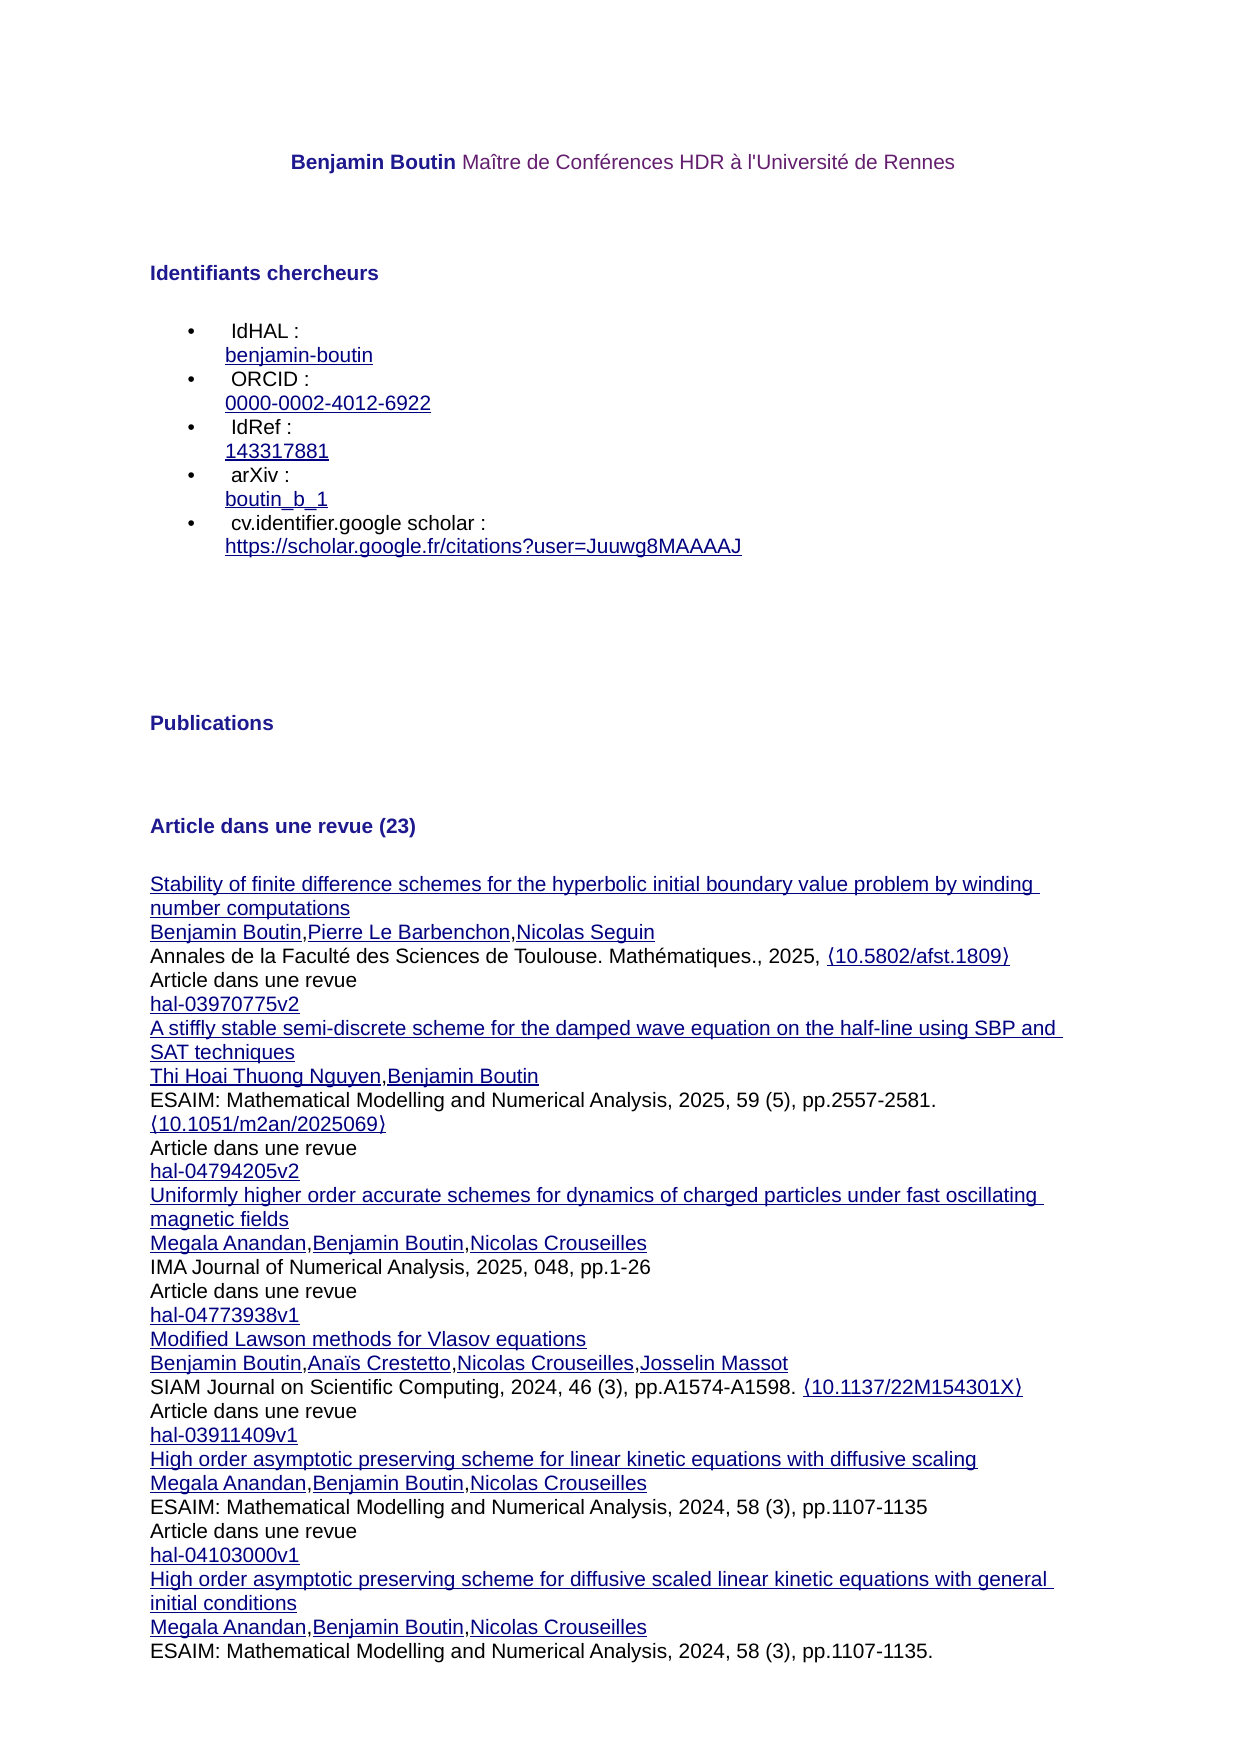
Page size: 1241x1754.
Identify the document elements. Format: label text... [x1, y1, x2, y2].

list arXiv : [187, 462, 1090, 486]
table_header Stability of finite difference schemes for the hyperbolic initial boundary value problem by winding number computations Benjamin Boutin,Pierre Le Barbenchon,Nicolas Seguin Annales de la Faculté des Sciences de Toulouse. Mathématiques., 2025, ⟨10.5802/afst.1809⟩ Article dans une revue hal-03970775v2 [150, 872, 1090, 1016]
subtitle Benjamin Boutin Maître de Conférences HDR à l'Université de Rennes [150, 150, 1090, 174]
list https://scholar.google.fr/citations?user=Juuwg8MAAAAJ [187, 534, 1090, 558]
list benjamin-boutin [187, 343, 1090, 367]
list cv.identifier.google scholar : [187, 510, 1090, 534]
subtitle Article dans une revue (23) [150, 813, 1090, 837]
table_cell High order asymptotic preserving scheme for diffusive scaled linear kinetic equations with general initial conditions Megala Anandan,Benjamin Boutin,Nicolas Crouseilles ESAIM: Mathematical Modelling and Numerical Analysis, 2024, 58 (3), pp.1107-1135. [150, 1567, 1090, 1662]
list IdHAL : [187, 319, 1090, 343]
list 143317881 [187, 438, 1090, 462]
table_cell High order asymptotic preserving scheme for linear kinetic equations with diffusive scaling Megala Anandan,Benjamin Boutin,Nicolas Crouseilles ESAIM: Mathematical Modelling and Numerical Analysis, 2024, 58 (3), pp.1107-1135 Article dans une revue hal-04103000v1 [150, 1447, 1090, 1567]
list boutin_b_1 [187, 486, 1090, 510]
subtitle Publications [150, 710, 1090, 734]
subtitle Identifiants chercheurs [150, 260, 1090, 284]
list IdRef : [187, 414, 1090, 438]
list ORCID : [187, 367, 1090, 391]
table_cell Uniformly higher order accurate schemes for dynamics of charged particles under fast oscillating magnetic fields Megala Anandan,Benjamin Boutin,Nicolas Crouseilles IMA Journal of Numerical Analysis, 2025, 048, pp.1-26 Article dans une revue hal-04773938v1 [150, 1183, 1090, 1327]
table_cell A stiffly stable semi-discrete scheme for the damped wave equation on the half-line using SBP and SAT techniques Thi Hoai Thuong Nguyen,Benjamin Boutin ESAIM: Mathematical Modelling and Numerical Analysis, 2025, 59 (5), pp.2557-2581. ⟨10.1051/m2an/2025069⟩ Article dans une revue hal-04794205v2 [150, 1016, 1090, 1183]
table_cell Modified Lawson methods for Vlasov equations Benjamin Boutin,Anaïs Crestetto,Nicolas Crouseilles,Josselin Massot SIAM Journal on Scientific Computing, 2024, 46 (3), pp.A1574-A1598. ⟨10.1137/22M154301X⟩ Article dans une revue hal-03911409v1 [150, 1327, 1090, 1447]
list 0000-0002-4012-6922 [187, 391, 1090, 414]
